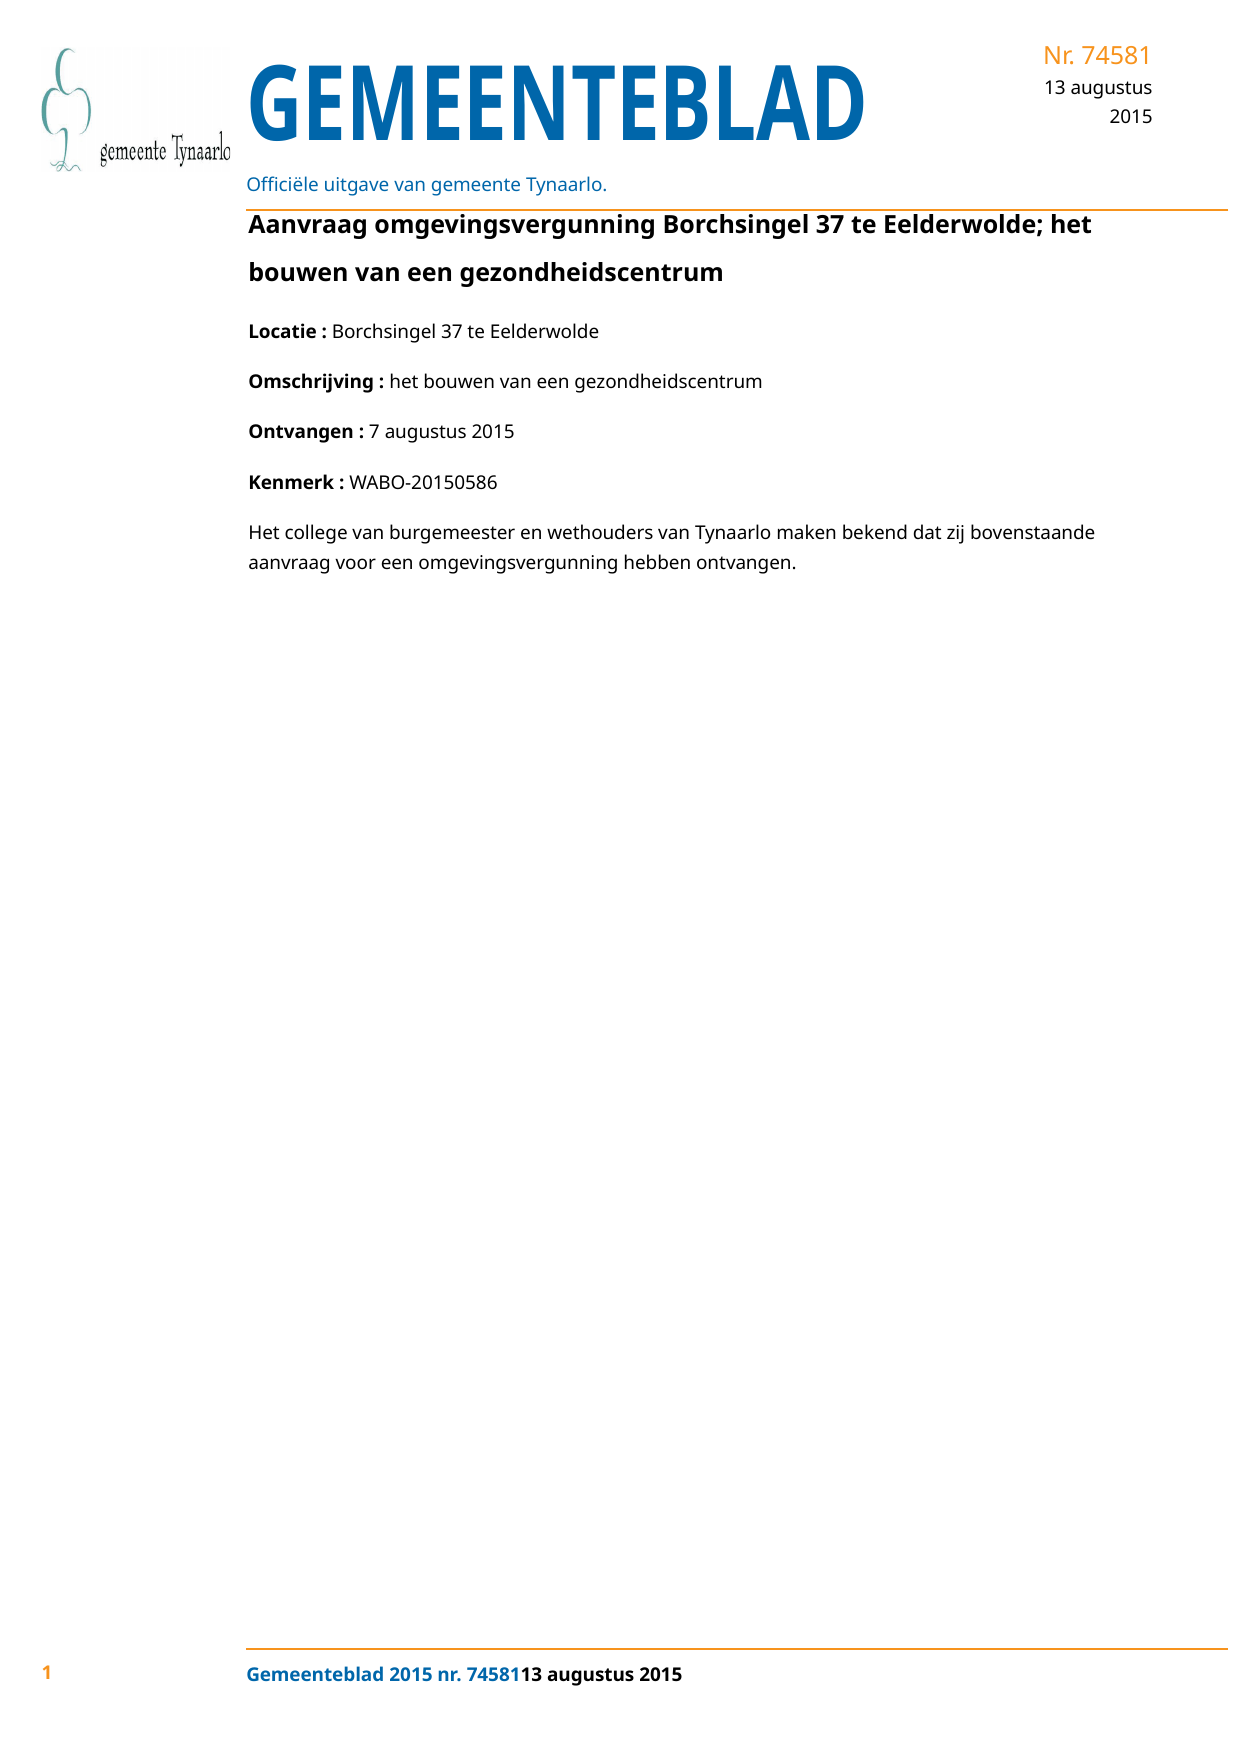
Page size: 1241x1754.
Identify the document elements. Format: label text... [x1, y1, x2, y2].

text Ontvangen : 7 augustus 2015 [248, 419, 1152, 444]
text Omschrijving : het bouwen van een gezondheidscentrum [248, 368, 1152, 394]
text Het college van burgemeester en wethouders van Tynaarlo maken bekend dat zij bovenstaande aanvraag voor een omgevingsvergunning hebben ontvangen. [248, 519, 1152, 575]
text Locatie : Borchsingel 37 te Eelderwolde [248, 318, 1152, 344]
text Kenmerk : WABO-20150586 [248, 469, 1152, 495]
text Aanvraag omgevingsvergunning Borchsingel 37 te Eelderwolde; het bouwen van een gezondheidscentrum [248, 211, 1152, 288]
picture [41, 47, 231, 172]
